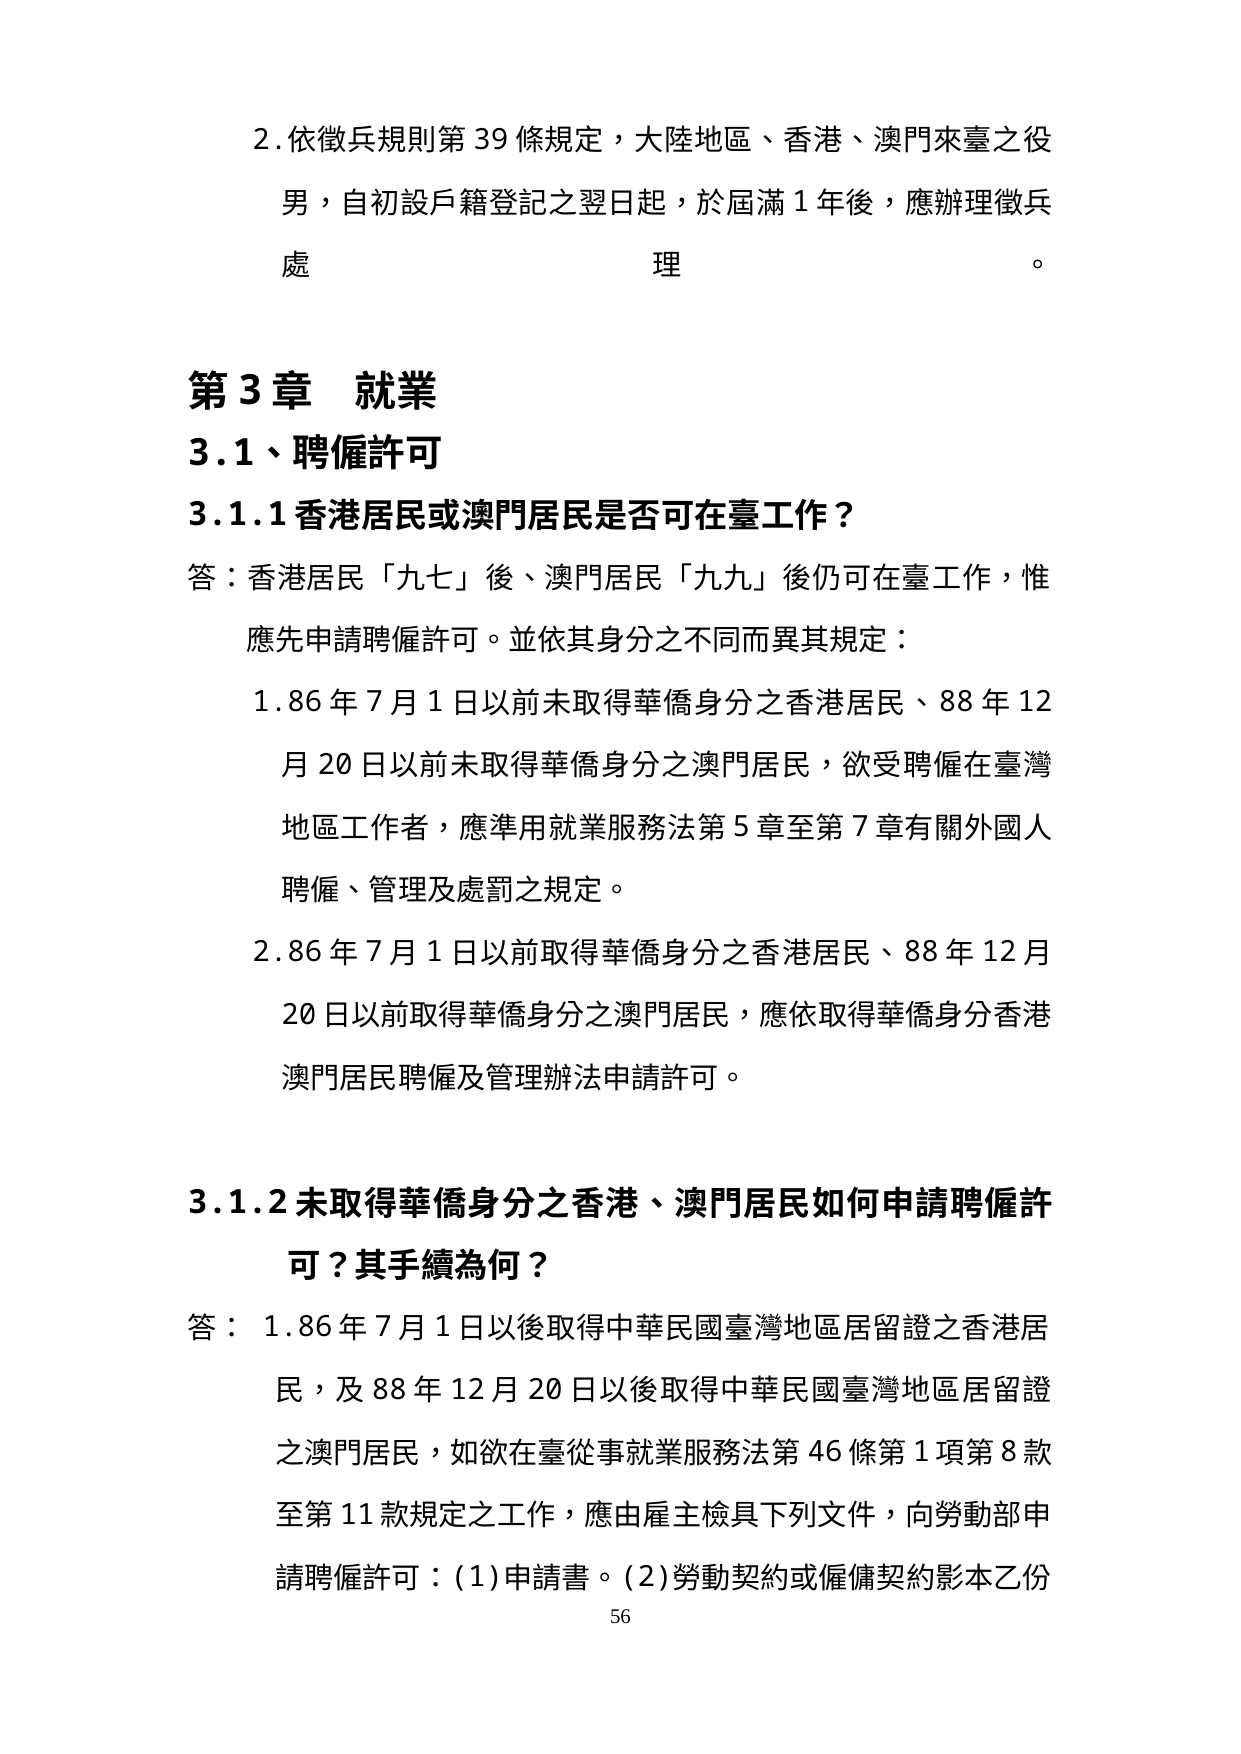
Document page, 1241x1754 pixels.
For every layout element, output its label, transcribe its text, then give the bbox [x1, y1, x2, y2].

text 2.依徵兵規則第39條規定，大陸地區、香港、澳門來臺之役男，自初設戶籍登記之翌日起，於屆滿1年後，應辦理徵兵處理。 [252, 96, 1053, 346]
text 第3章 就業 [187, 346, 1053, 409]
text 3.1、聘僱許可 [187, 409, 1053, 471]
text 2.86年7月1日以前取得華僑身分之香港居民、88年12月20日以前取得華僑身分之澳門居民，應依取得華僑身分香港澳門居民聘僱及管理辦法申請許可。 [252, 909, 1053, 1096]
text 3.1.1香港居民或澳門居民是否可在臺工作？ [187, 471, 1053, 534]
text 答： 1.86年7月1日以後取得中華民國臺灣地區居留證之香港居民，及88年12月20日以後取得中華民國臺灣地區居留證之澳門居民，如欲在臺從事就業服務法第46條第1項第8款至第11款規定之工作，應由雇主檢具下列文件，向勞動部申請聘僱許可：(1)申請書。(2)勞動契約或僱傭契約影本乙份(勞雇雙方需簽章)。(3)繳交審查費之郵政劃撥單收據正本，每人新臺幣100元整，戶名：勞動部勞動力發展署聘僱許可收費專戶劃撥帳號：19058848。(4)香港、澳門永久居民身分證影本1份及聲明並未持有英國國民(海外)、葡萄牙護照（不含於葡萄牙結束治理前於澳門取得者）或香港、澳門護照以外旅行證照之切結書正本。(5)雇主之身分證及公司執照、營利事業登記證或特許事業許可證影本1份。(6)受聘僱人最近3個月內經衛生福利部指定或認可之臺灣地區醫院開具之健康檢查合格證明正本。【健康檢查項目：胸部X光攝影檢查、梅毒血清檢查、B型肝炎表面抗原檢查、濃縮法腸內寄生蟲糞便檢查(含侵入性痢疾阿米巴)、一般體檢檢查(含精神狀態)及漢生病檢查】。(7)居留證正反面影本1份。 [187, 1284, 1053, 1596]
text 3.1.2未取得華僑身分之香港、澳門居民如何申請聘僱許可？其手續為何？ [187, 1159, 1053, 1284]
text 答：香港居民「九七」後、澳門居民「九九」後仍可在臺工作，惟應先申請聘僱許可。並依其身分之不同而異其規定： [187, 534, 1053, 659]
text 1.86年7月1日以前未取得華僑身分之香港居民、88年12月20日以前未取得華僑身分之澳門居民，欲受聘僱在臺灣地區工作者，應準用就業服務法第5章至第7章有關外國人聘僱、管理及處罰之規定。 [252, 659, 1053, 909]
